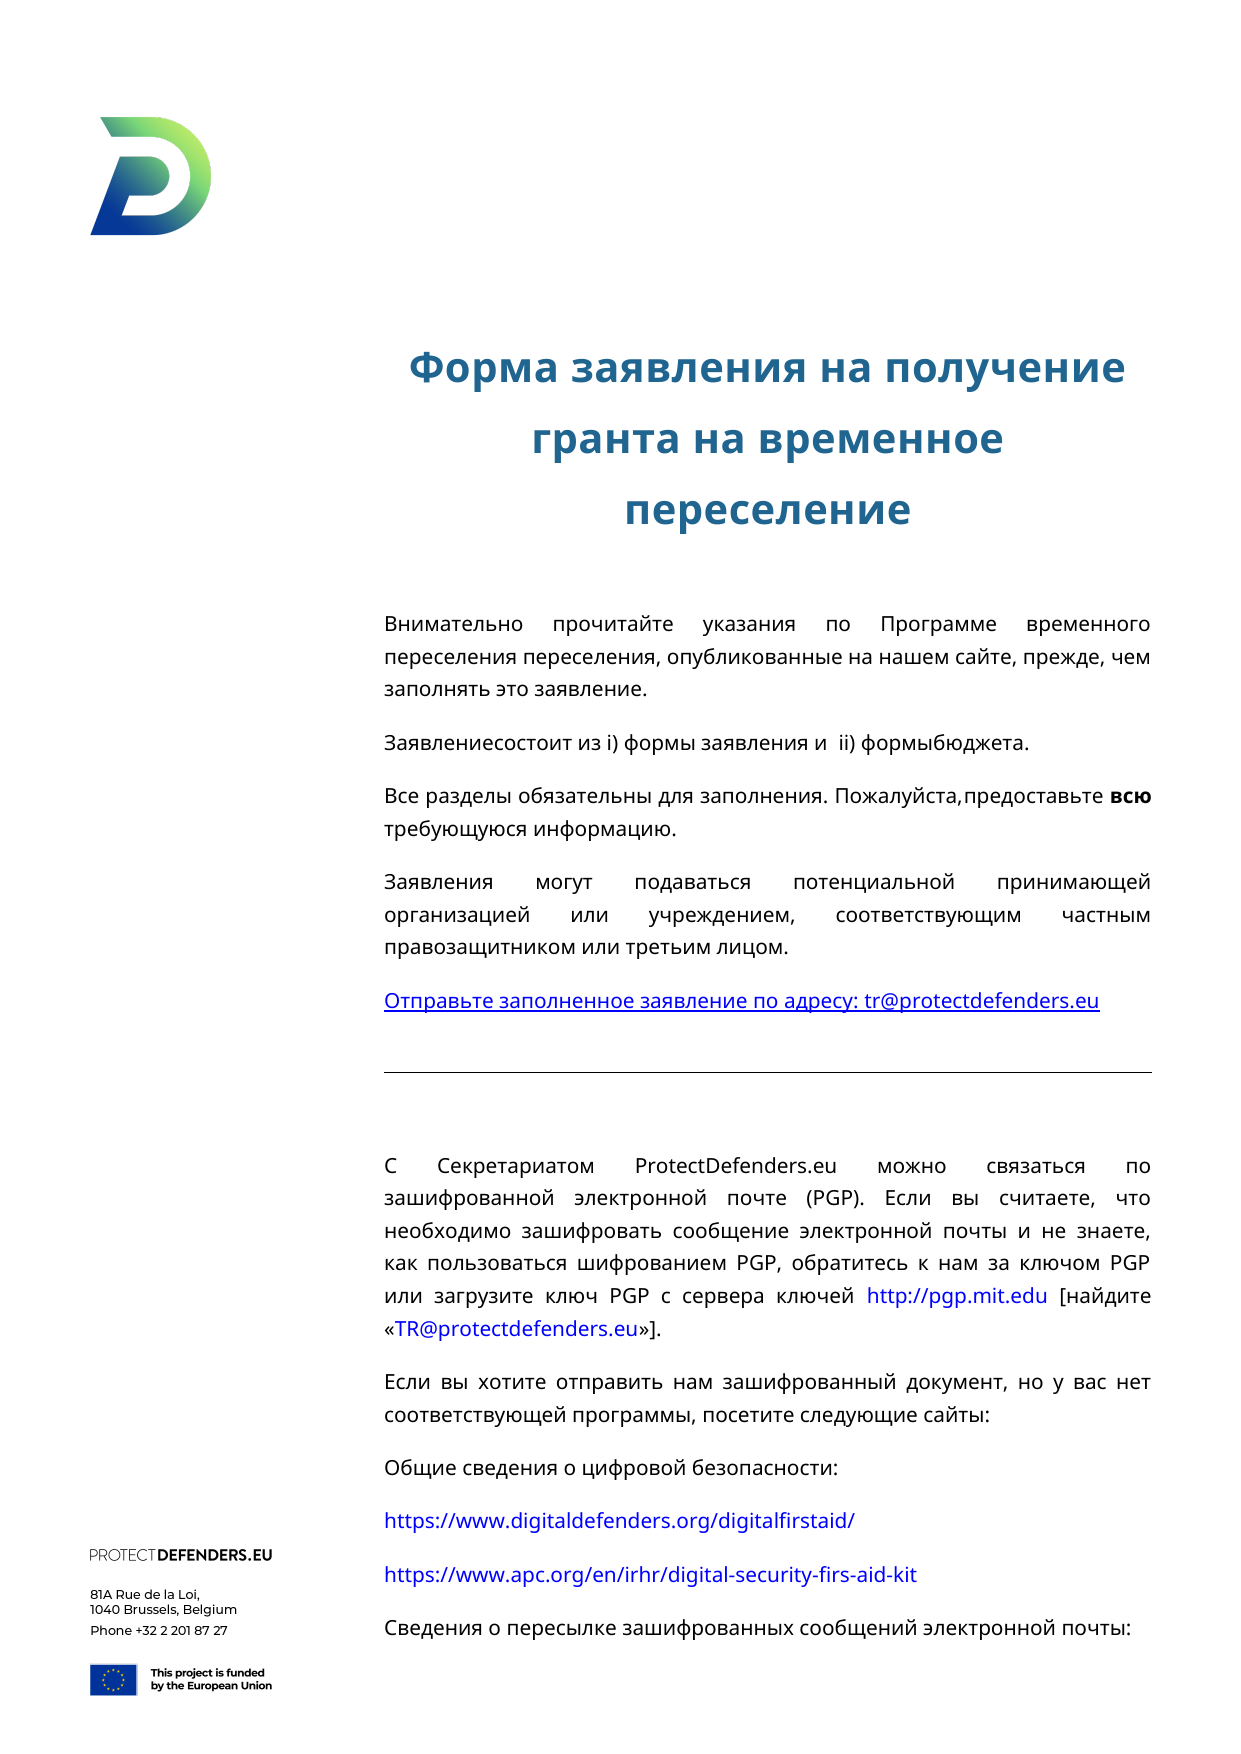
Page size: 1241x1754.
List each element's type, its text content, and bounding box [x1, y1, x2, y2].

text Если вы хотите отправить нам зашифрованный документ, но у вас нет соответствующей программы, посетите следующие сайты: [384, 1367, 1152, 1428]
text https://www.apc.org/en/irhr/digital-security-firs-aid-kit [384, 1560, 1152, 1588]
text С Секретариатом ProtectDefenders.eu можно связаться по зашифрованной электронной почте (PGP). Если вы считаете, что необходимо зашифровать сообщение электронной почты и не знаете, как пользоваться шифрованием PGP, обратитесь к нам за ключом PGP или загрузите ключ PGP с сервера ключей http://pgp.mit.edu [найдите «TR@protectdefenders.eu»]. [384, 1151, 1152, 1342]
title Форма заявления на получение гранта на временное переселение [384, 326, 1152, 538]
text Все разделы обязательны для заполнения. Пожалуйста,предоставьте всю требующуюся информацию. [384, 781, 1152, 842]
text Сведения о пересылке зашифрованных сообщений электронной почты: [384, 1613, 1152, 1642]
text Заявлениесостоит из i) формы заявления и ii) формыбюджета. [384, 728, 1152, 756]
picture [1, 28, 1241, 1754]
text Общие сведения о цифровой безопасности: [384, 1453, 1152, 1482]
text Отправьте заполненное заявление по адресу: tr@protectdefenders.eu [384, 986, 1152, 1014]
text https://www.digitaldefenders.org/digitalfirstaid/ [384, 1507, 1152, 1535]
text Внимательно прочитайте указания по Программе временного переселения переселения, опубликованные на нашем сайте, прежде, чем заполнять это заявление. [384, 609, 1152, 703]
text Заявления могут подаваться потенциальной принимающей организацией или учреждением, соответствующим частным правозащитником или третьим лицом. [384, 867, 1152, 961]
